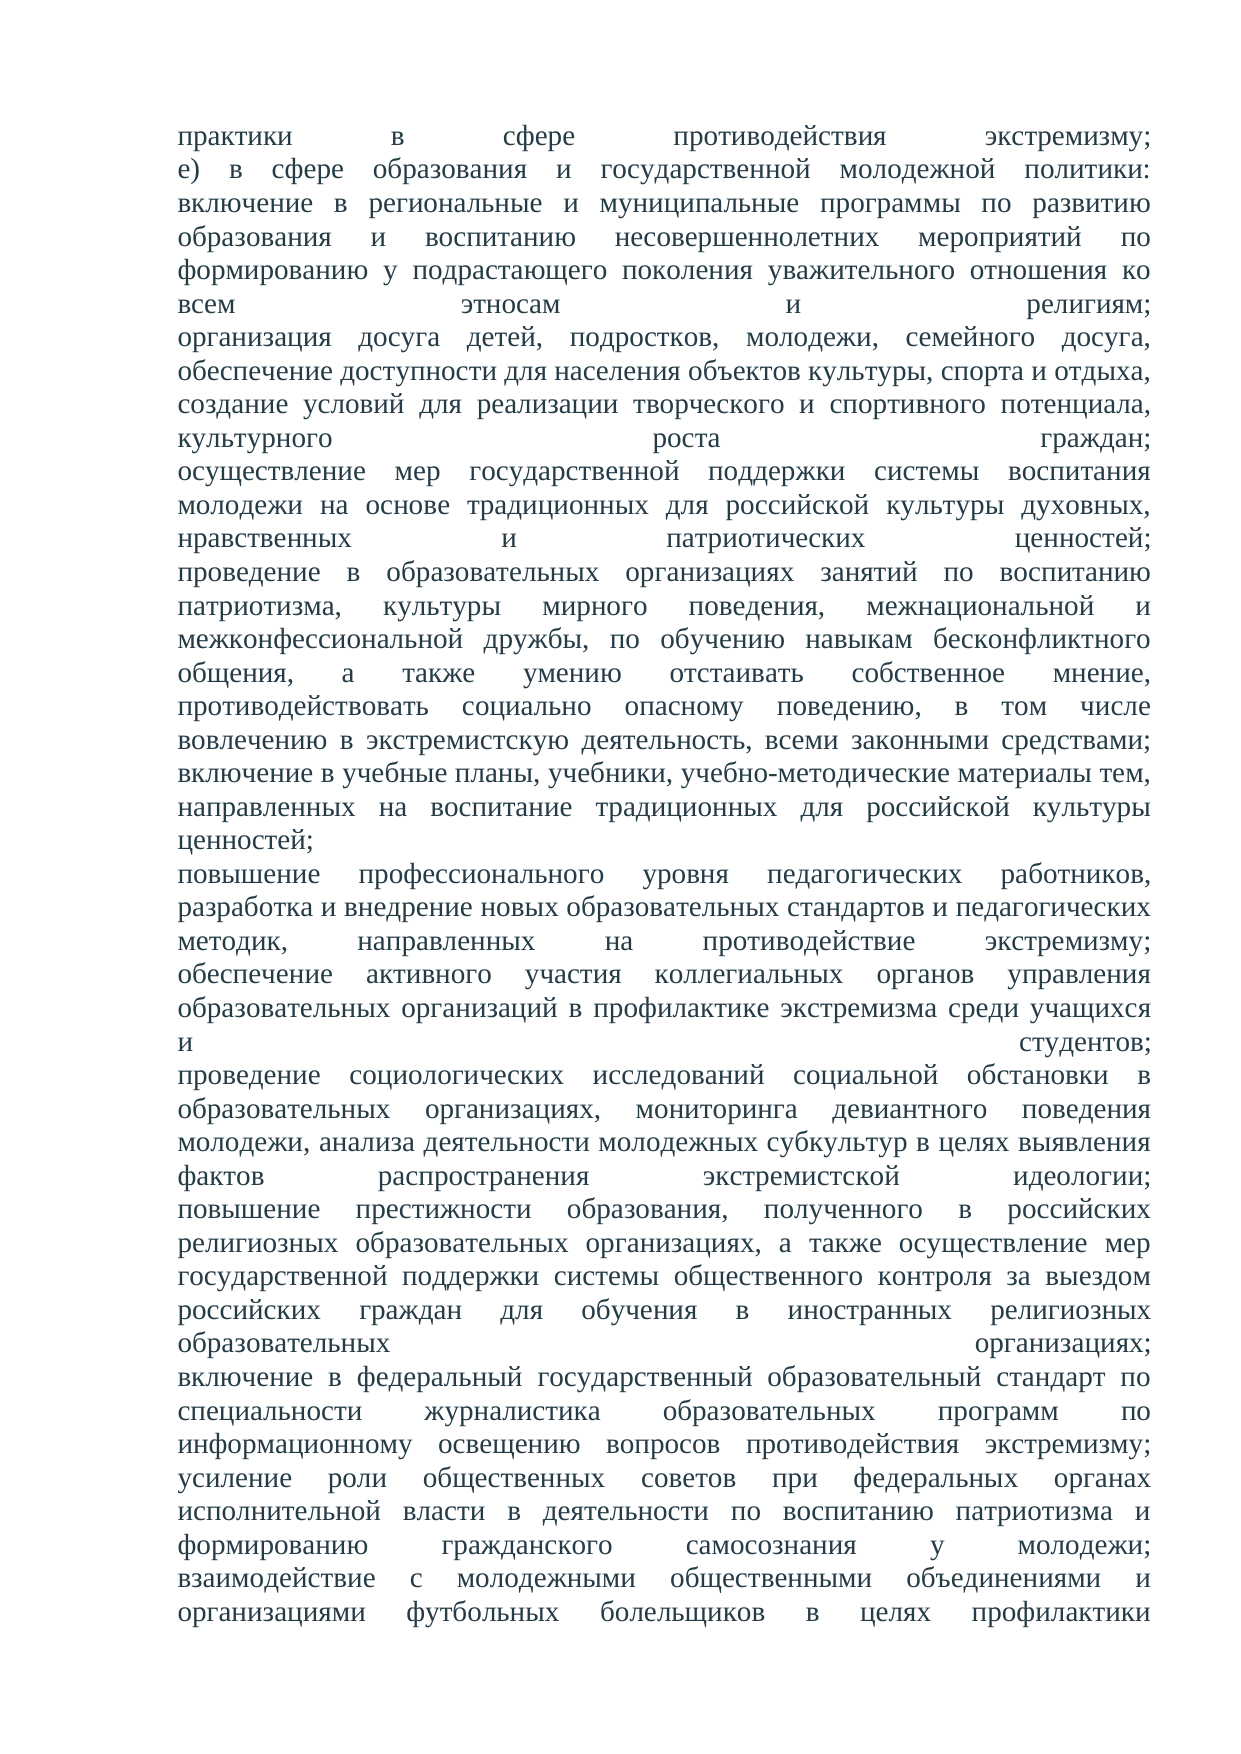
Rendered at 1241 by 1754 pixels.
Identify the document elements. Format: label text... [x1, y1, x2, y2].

text практики в сфере противодействия экстремизму; е) в сфере образования и государственной молодежной политики: включение в региональные и муниципальные программы по развитию образования и воспитанию несовершеннолетних мероприятий по формированию у подрастающего поколения уважительного отношения ко всем этносам и религиям; организация досуга детей, подростков, молодежи, семейного досуга, обеспечение доступности для населения объектов культуры, спорта и отдыха, создание условий для реализации творческого и спортивного потенциала, культурного роста граждан; осуществление мер государственной поддержки системы воспитания молодежи на основе традиционных для российской культуры духовных, нравственных и патриотических ценностей; проведение в образовательных организациях занятий по воспитанию патриотизма, культуры мирного поведения, межнациональной и межконфессиональной дружбы, по обучению навыкам бесконфликтного общения, а также умению отстаивать собственное мнение, противодействовать социально опасному поведению, в том числе вовлечению в экстремистскую деятельность, всеми законными средствами; включение в учебные планы, учебники, учебно-методические материалы тем, направленных на воспитание традиционных для российской культуры ценностей; повышение профессионального уровня педагогических работников, разработка и внедрение новых образовательных стандартов и педагогических методик, направленных на противодействие экстремизму; обеспечение активного участия коллегиальных органов управления образовательных организаций в профилактике экстремизма среди учащихся и студентов; проведение социологических исследований социальной обстановки в образовательных организациях, мониторинга девиантного поведения молодежи, анализа деятельности молодежных субкультур в целях выявления фактов распространения экстремистской идеологии; повышение престижности образования, полученного в российских религиозных образовательных организациях, а также осуществление мер государственной поддержки системы общественного контроля за выездом российских граждан для обучения в иностранных религиозных образовательных организациях; включение в федеральный государственный образовательный стандарт по специальности журналистика образовательных программ по информационному освещению вопросов противодействия экстремизму; усиление роли общественных советов при федеральных органах исполнительной власти в деятельности по воспитанию патриотизма и формированию гражданского самосознания у молодежи; взаимодействие с молодежными общественными объединениями и организациями футбольных болельщиков в целях профилактики [177, 118, 1152, 1627]
